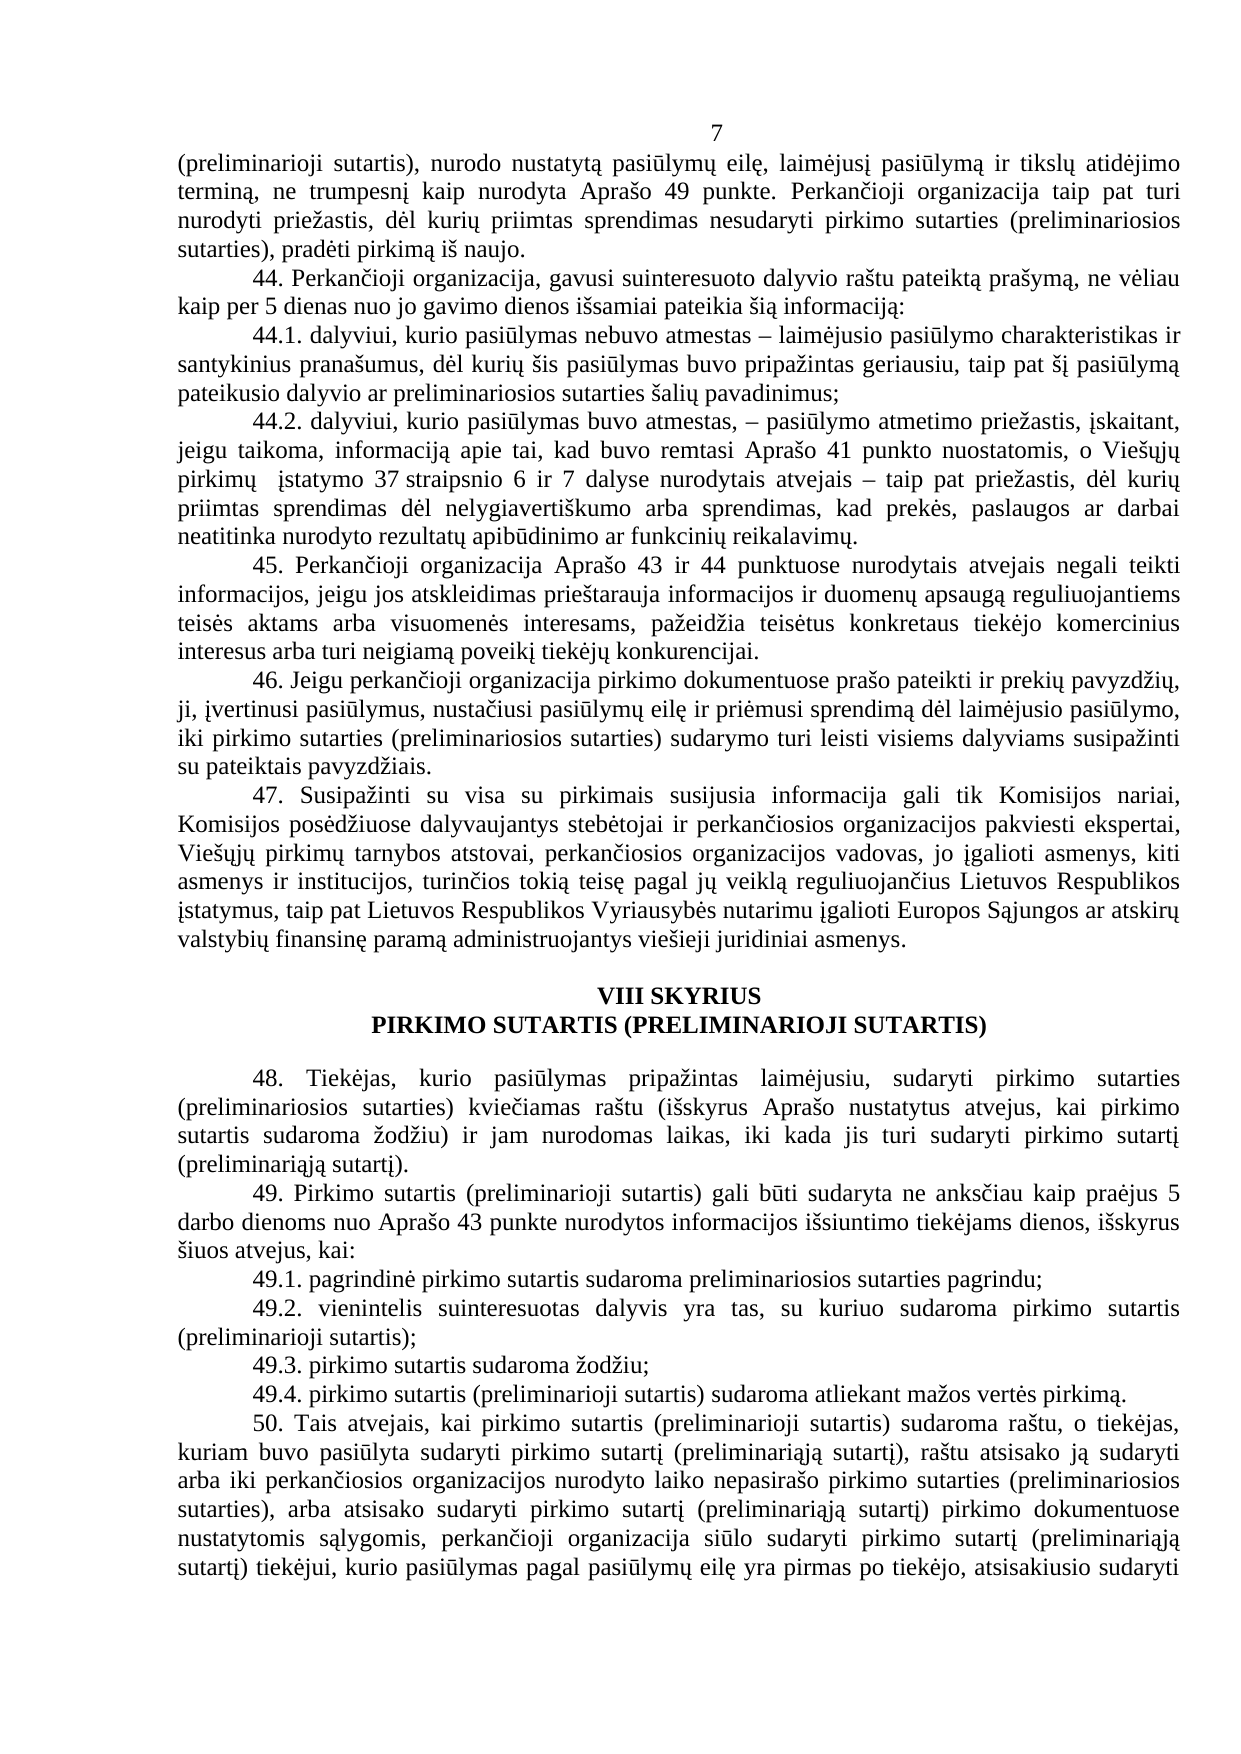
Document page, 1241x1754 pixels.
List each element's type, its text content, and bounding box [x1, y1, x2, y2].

subtitle 46. Jeigu perkančioji organizacija pirkimo dokumentuose prašo pateikti ir prekių pavyzdžių, ji, įvertinusi pasiūlymus, nustačiusi pasiūlymų eilę ir priėmusi sprendimą dėl laimėjusio pasiūlymo, iki pirkimo sutarties (preliminariosios sutarties) sudarymo turi leisti visiems dalyviams susipažinti su pateiktais pavyzdžiais. [177, 665, 1181, 780]
text PIRKIMO SUTARTIS (PRELIMINARIOJI SUTARTIS) [177, 1010, 1181, 1039]
subtitle 44. Perkančioji organizacija, gavusi suinteresuoto dalyvio raštu pateiktą prašymą, ne vėliau kaip per 5 dienas nuo jo gavimo dienos išsamiai pateikia šią informaciją: [177, 263, 1181, 320]
subtitle 49. Pirkimo sutartis (preliminarioji sutartis) gali būti sudaryta ne anksčiau kaip praėjus 5 darbo dienoms nuo Aprašo 43 punkte nurodytos informacijos išsiuntimo tiekėjams dienos, išskyrus šiuos atvejus, kai: [177, 1178, 1181, 1264]
subtitle 44.1. dalyviui, kurio pasiūlymas nebuvo atmestas – laimėjusio pasiūlymo charakteristikas ir santykinius pranašumus, dėl kurių šis pasiūlymas buvo pripažintas geriausiu, taip pat šį pasiūlymą pateikusio dalyvio ar preliminariosios sutarties šalių pavadinimus; [177, 320, 1181, 406]
subtitle 49.3. pirkimo sutartis sudaroma žodžiu; [177, 1350, 1181, 1379]
subtitle 47. Susipažinti su visa su pirkimais susijusia informacija gali tik Komisijos nariai, Komisijos posėdžiuose dalyvaujantys stebėtojai ir perkančiosios organizacijos pakviesti ekspertai, Viešųjų pirkimų tarnybos atstovai, perkančiosios organizacijos vadovas, jo įgalioti asmenys, kiti asmenys ir institucijos, turinčios tokią teisę pagal jų veiklą reguliuojančius Lietuvos Respublikos įstatymus, taip pat Lietuvos Respublikos Vyriausybės nutarimu įgalioti Europos Sąjungos ar atskirų valstybių finansinę paramą administruojantys viešieji juridiniai asmenys. [177, 780, 1181, 953]
text VIII SKYRIUS [177, 981, 1181, 1010]
subtitle 49.2. vienintelis suinteresuotas dalyvis yra tas, su kuriuo sudaroma pirkimo sutartis (preliminarioji sutartis); [177, 1293, 1181, 1350]
subtitle 44.2. dalyviui, kurio pasiūlymas buvo atmestas, – pasiūlymo atmetimo priežastis, įskaitant, jeigu taikoma, informaciją apie tai, kad buvo remtasi Aprašo 41 punkto nuostatomis, o Viešųjų pirkimų įstatymo 37 straipsnio 6 ir 7 dalyse nurodytais atvejais – taip pat priežastis, dėl kurių priimtas sprendimas dėl nelygiavertiškumo arba sprendimas, kad prekės, paslaugos ar darbai neatitinka nurodyto rezultatų apibūdinimo ar funkcinių reikalavimų. [177, 406, 1181, 550]
subtitle 50. Tais atvejais, kai pirkimo sutartis (preliminarioji sutartis) sudaroma raštu, o tiekėjas, kuriam buvo pasiūlyta sudaryti pirkimo sutartį (preliminariąją sutartį), raštu atsisako ją sudaryti arba iki perkančiosios organizacijos nurodyto laiko nepasirašo pirkimo sutarties (preliminariosios sutarties), arba atsisako sudaryti pirkimo sutartį (preliminariąją sutartį) pirkimo dokumentuose nustatytomis sąlygomis, perkančioji organizacija siūlo sudaryti pirkimo sutartį (preliminariąją sutartį) tiekėjui, kurio pasiūlymas pagal pasiūlymų eilę yra pirmas po tiekėjo, atsisakiusio sudaryti [177, 1408, 1181, 1580]
subtitle 49.4. pirkimo sutartis (preliminarioji sutartis) sudaroma atliekant mažos vertės pirkimą. [177, 1379, 1181, 1408]
subtitle 45. Perkančioji organizacija Aprašo 43 ir 44 punktuose nurodytais atvejais negali teikti informacijos, jeigu jos atskleidimas prieštarauja informacijos ir duomenų apsaugą reguliuojantiems teisės aktams arba visuomenės interesams, pažeidžia teisėtus konkretaus tiekėjo komercinius interesus arba turi neigiamą poveikį tiekėjų konkurencijai. [177, 550, 1181, 665]
subtitle (preliminarioji sutartis), nurodo nustatytą pasiūlymų eilę, laimėjusį pasiūlymą ir tikslų atidėjimo terminą, ne trumpesnį kaip nurodyta Aprašo 49 punkte. Perkančioji organizacija taip pat turi nurodyti priežastis, dėl kurių priimtas sprendimas nesudaryti pirkimo sutarties (preliminariosios sutarties), pradėti pirkimą iš naujo. [177, 148, 1181, 263]
subtitle 48. Tiekėjas, kurio pasiūlymas pripažintas laimėjusiu, sudaryti pirkimo sutarties (preliminariosios sutarties) kviečiamas raštu (išskyrus Aprašo nustatytus atvejus, kai pirkimo sutartis sudaroma žodžiu) ir jam nurodomas laikas, iki kada jis turi sudaryti pirkimo sutartį (preliminariąją sutartį). [177, 1063, 1181, 1178]
subtitle 49.1. pagrindinė pirkimo sutartis sudaroma preliminariosios sutarties pagrindu; [177, 1264, 1181, 1293]
